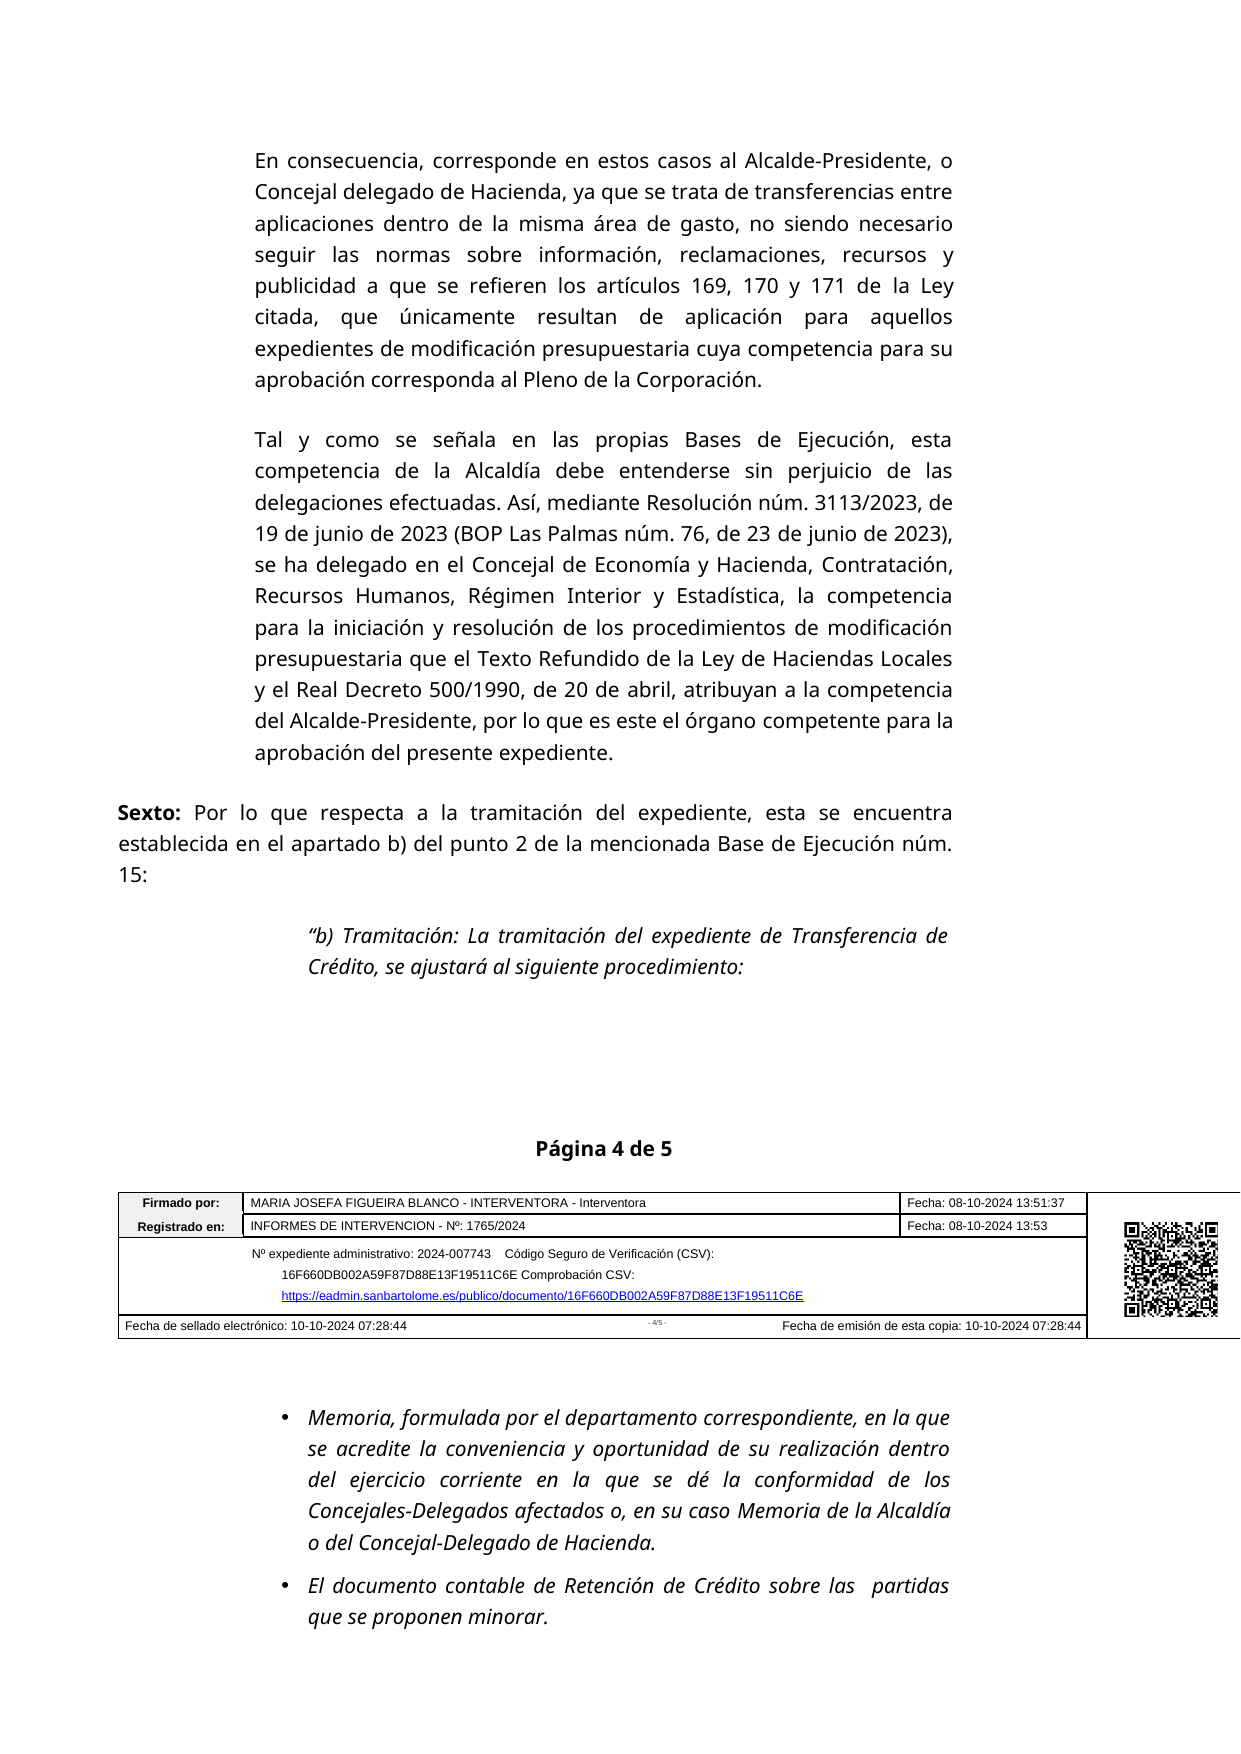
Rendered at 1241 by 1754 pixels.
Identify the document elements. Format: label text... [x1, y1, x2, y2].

list Memoria, formulada por el departamento correspondiente, en la que se acredite la conveniencia y oportunidad de su realización dentro del ejercicio corriente en la que se dé la conformidad de los Concejales-Delegados afectados o, en su caso Memoria de la Alcaldía o del Concejal-Delegado de Hacienda. [281, 1403, 953, 1556]
table_cell Nº expediente administrativo: 2024-007743 Código Seguro de Verificación (CSV): 16F660DB002A59F87D88E13F19511C6E Comprobación CSV: https://eadmin.sanbartolome.es/publico/documento/16F660DB002A59F87D88E13F19511C6E [119, 1238, 1086, 1314]
text Tal y como se señala en las propias Bases de Ejecución, esta competencia de la Alcaldía debe entenderse sin perjuicio de las delegaciones efectuadas. Así, mediante Resolución núm. 3113/2023, de 19 de junio de 2023 (BOP Las Palmas núm. 76, de 23 de junio de 2023), se ha delegado en el Concejal de Economía y Hacienda, Contratación, Recursos Humanos, Régimen Interior y Estadística, la competencia para la iniciación y resolución de los procedimientos de modificación presupuestaria que el Texto Refundido de la Ley de Haciendas Locales y el Real Decreto 500/1990, de 20 de abril, atribuyan a la competencia del Alcalde-Presidente, por lo que es este el órgano competente para la aprobación del presente expediente. [254, 425, 953, 766]
text “b) Tramitación: La tramitación del expediente de Transferencia de Crédito, se ajustará al siguiente procedimiento: [308, 921, 952, 980]
table_header MARIA JOSEFA FIGUEIRA BLANCO - INTERVENTORA - Interventora [244, 1193, 899, 1213]
table_header Firmado por: [119, 1193, 242, 1211]
table_cell Registrado en: [119, 1217, 242, 1234]
text Página 4 de 5 [277, 1134, 930, 1163]
list El documento contable de Retención de Crédito sobre las partidas que se proponen minorar. [281, 1571, 953, 1630]
table_header [1088, 1193, 1240, 1338]
table_cell INFORMES DE INTERVENCION - Nº: 1765/2024 [244, 1215, 899, 1236]
text Sexto: Por lo que respecta a la tramitación del expediente, esta se encuentra establecida en el apartado b) del punto 2 de la mencionada Base de Ejecución núm. 15: [117, 798, 954, 889]
table_cell Fecha de sellado electrónico: 10-10-2024 07:28:44 - 4/5 - Fecha de emisión de esta copia: 10-10-2024 07:28:44 [119, 1316, 1086, 1338]
table_header Fecha: 08-10-2024 13:51:37 [901, 1193, 1086, 1213]
table_cell Fecha: 08-10-2024 13:53 [901, 1215, 1086, 1236]
text En consecuencia, corresponde en estos casos al Alcalde-Presidente, o Concejal delegado de Hacienda, ya que se trata de transferencias entre aplicaciones dentro de la misma área de gasto, no siendo necesario seguir las normas sobre información, reclamaciones, recursos y publicidad a que se refieren los artículos 169, 170 y 171 de la Ley citada, que únicamente resultan de aplicación para aquellos expedientes de modificación presupuestaria cuya competencia para su aprobación corresponda al Pleno de la Corporación. [254, 146, 954, 393]
